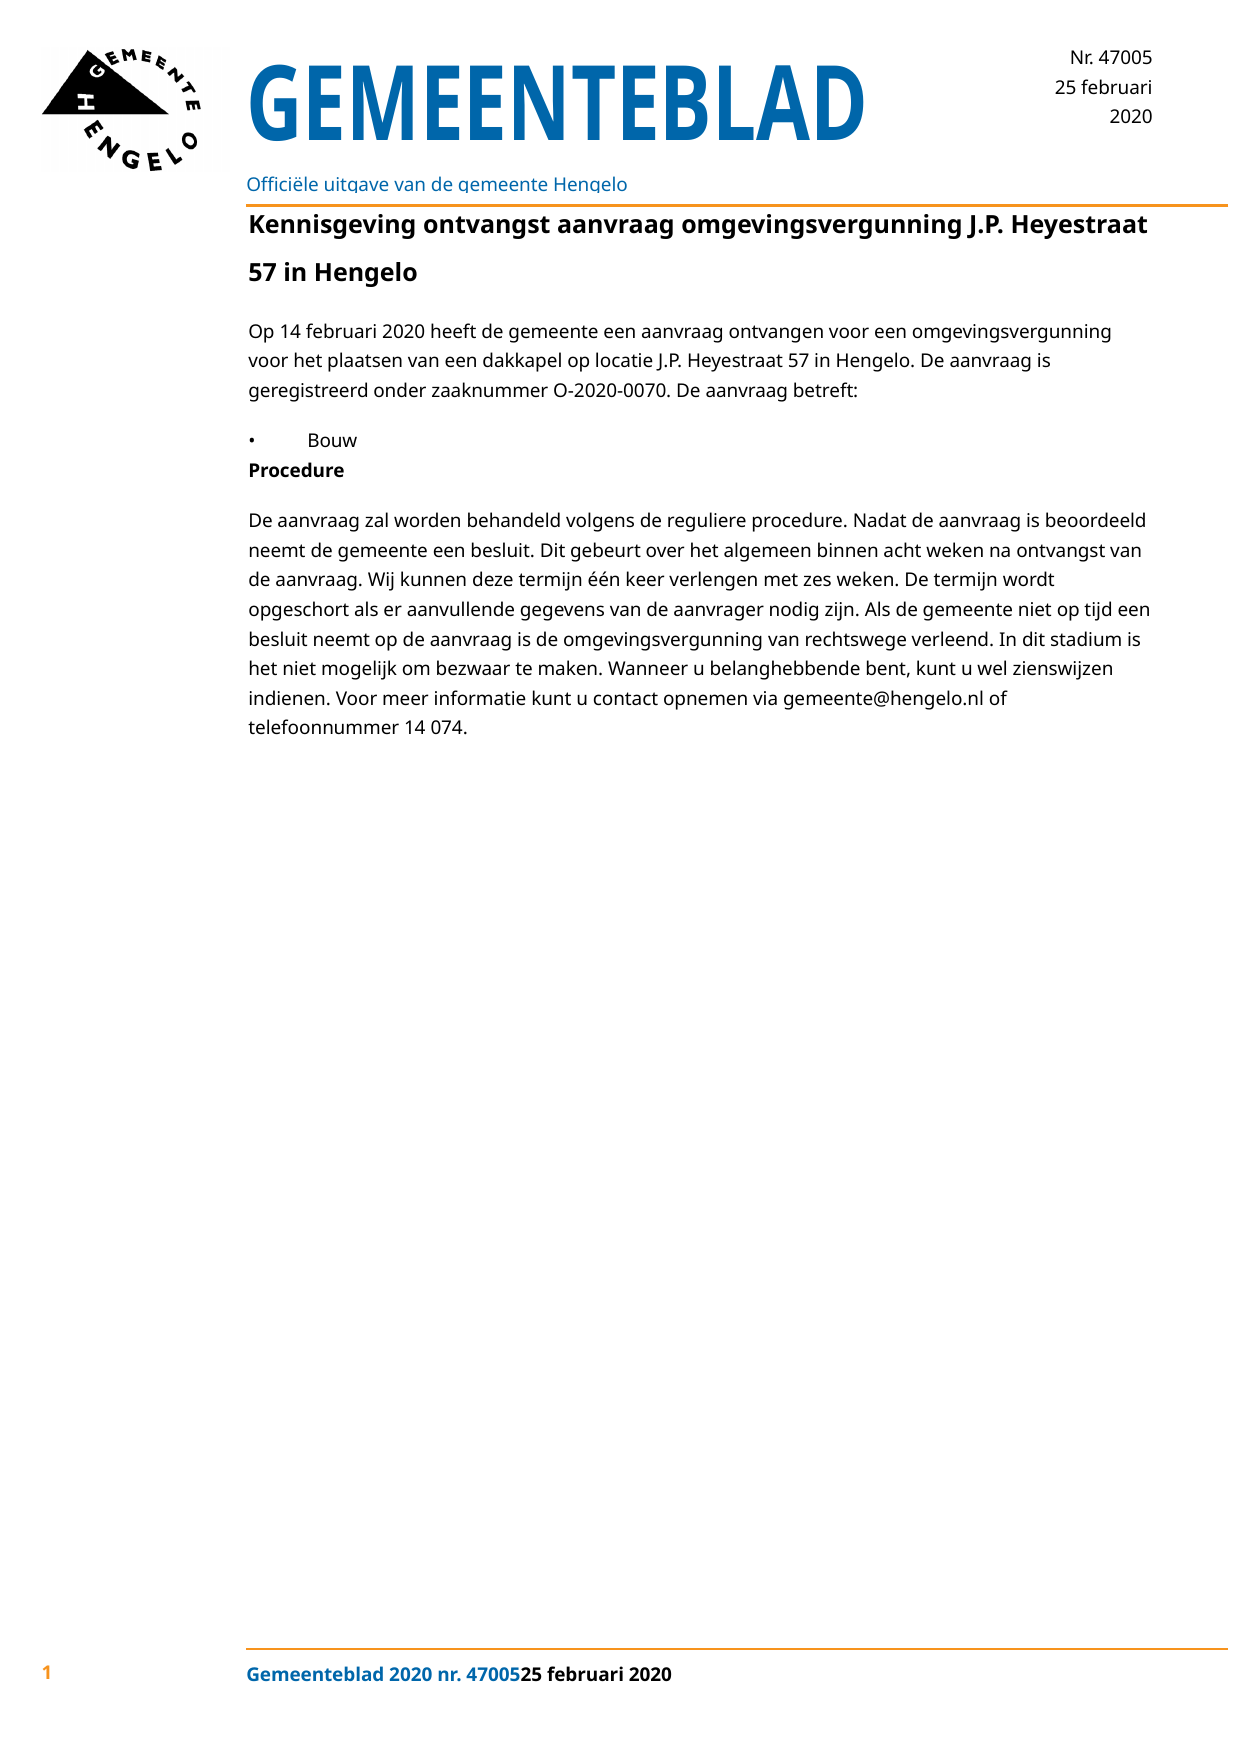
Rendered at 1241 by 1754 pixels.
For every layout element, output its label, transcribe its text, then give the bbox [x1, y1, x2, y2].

text Op 14 februari 2020 heeft de gemeente een aanvraag ontvangen voor een omgevingsvergunning voor het plaatsen van een dakkapel op locatie J.P. Heyestraat 57 in Hengelo. De aanvraag is geregistreerd onder zaaknummer O-2020-0070. De aanvraag betreft: [248, 318, 1152, 403]
text De aanvraag zal worden behandeld volgens de reguliere procedure. Nadat de aanvraag is beoordeeld neemt de gemeente een besluit. Dit gebeurt over het algemeen binnen acht weken na ontvangst van de aanvraag. Wij kunnen deze termijn één keer verlengen met zes weken. De termijn wordt opgeschort als er aanvullende gegevens van de aanvrager nodig zijn. Als de gemeente niet op tijd een besluit neemt op de aanvraag is de omgevingsvergunning van rechtswege verleend. In dit stadium is het niet mogelijk om bezwaar te maken. Wanneer u belanghebbende bent, kunt u wel zienswijzen indienen. Voor meer informatie kunt u contact opnemen via gemeente@hengelo.nl of telefoonnummer 14 074. [248, 507, 1152, 740]
text Procedure [248, 457, 1152, 483]
picture [41, 47, 231, 172]
list Bouw [248, 427, 1152, 453]
text Kennisgeving ontvangst aanvraag omgevingsvergunning J.P. Heyestraat 57 in Hengelo [248, 207, 1152, 288]
